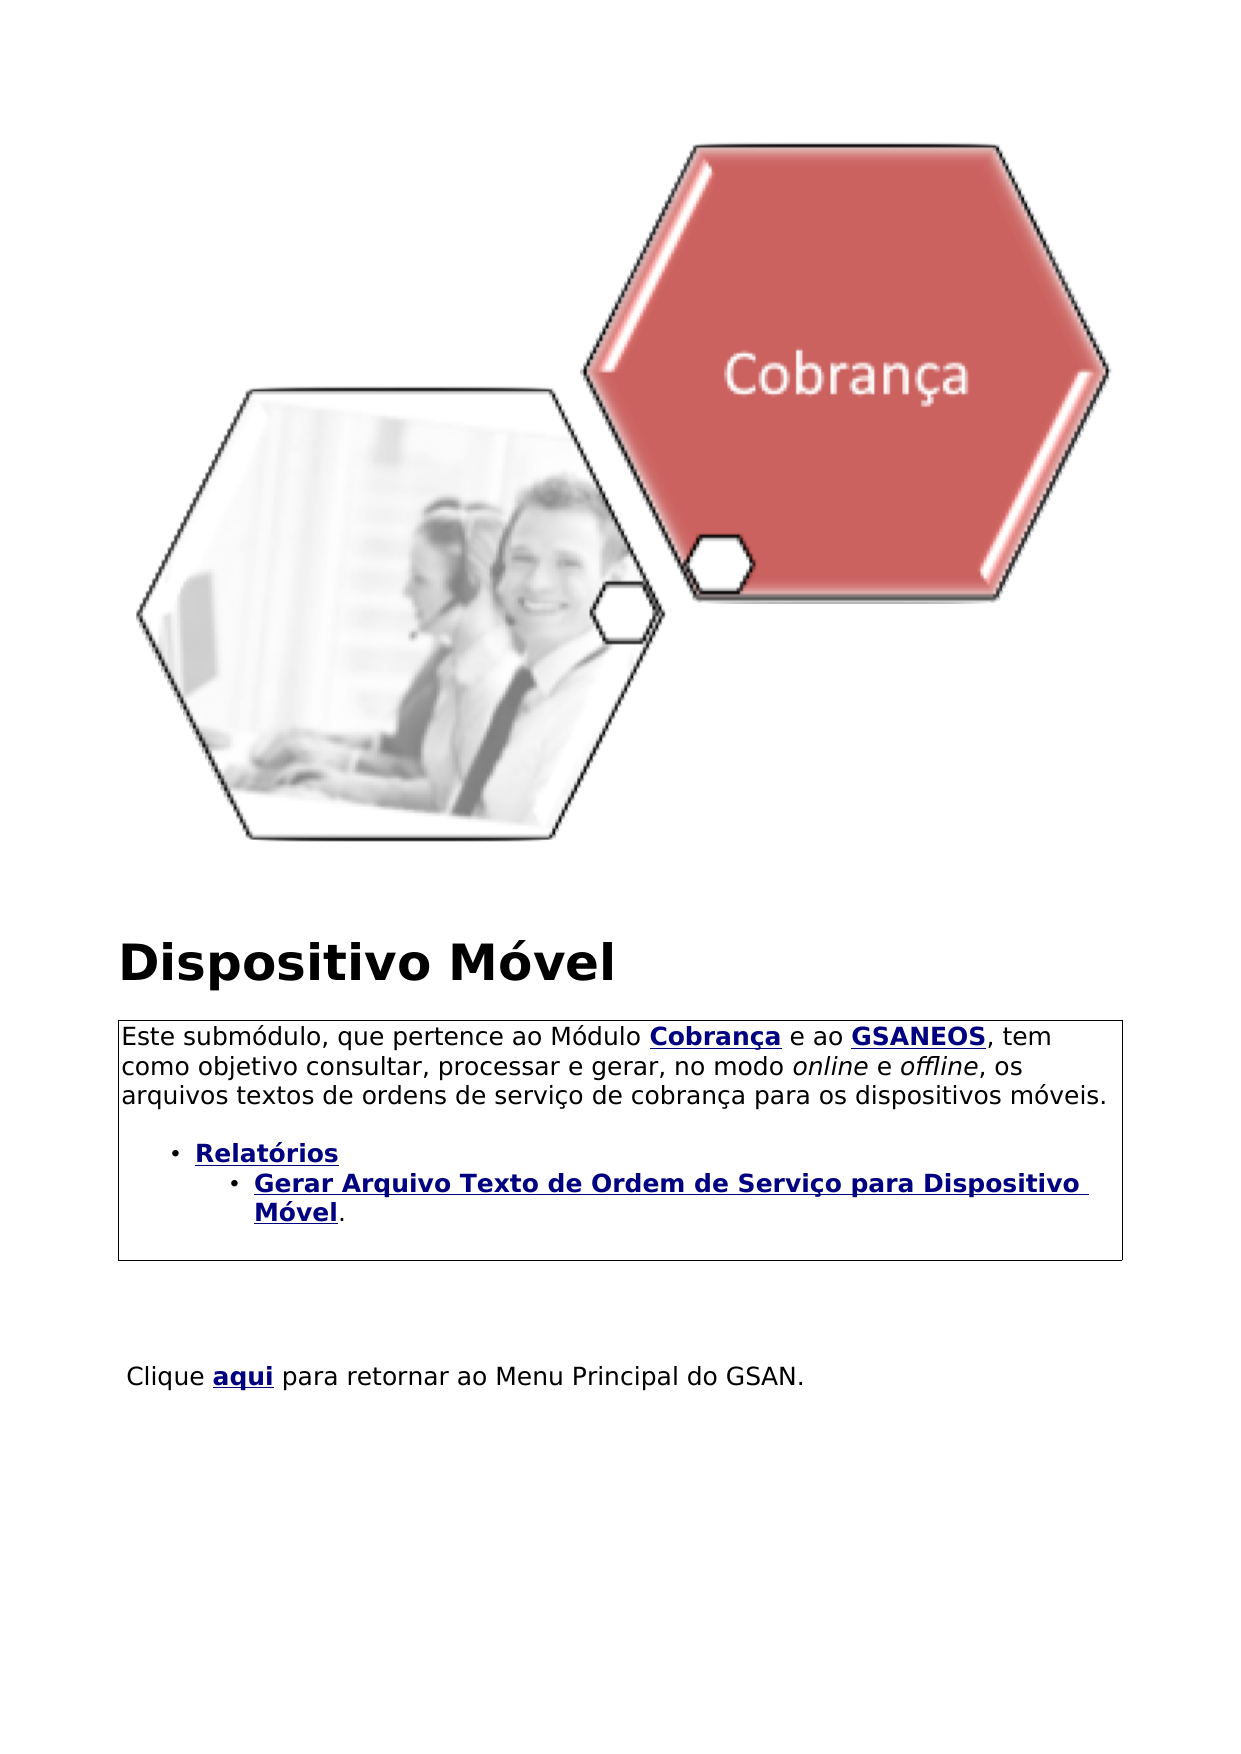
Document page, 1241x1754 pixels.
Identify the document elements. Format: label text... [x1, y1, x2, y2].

text Clique aqui para retornar ao Menu Principal do GSAN. [118, 1274, 1122, 1391]
picture [118, 118, 1123, 868]
subtitle Dispositivo Móvel [118, 934, 1122, 992]
table_header Este submódulo, que pertence ao Módulo Cobrança e ao GSANEOS, tem como objetivo consultar, processar e gerar, no modo online e offline, os arquivos textos de ordens de serviço de cobrança para os dispositivos móveis. Relatórios Gerar Arquivo Texto de Ordem de Serviço para Dispositivo Móvel. [119, 1021, 1122, 1259]
